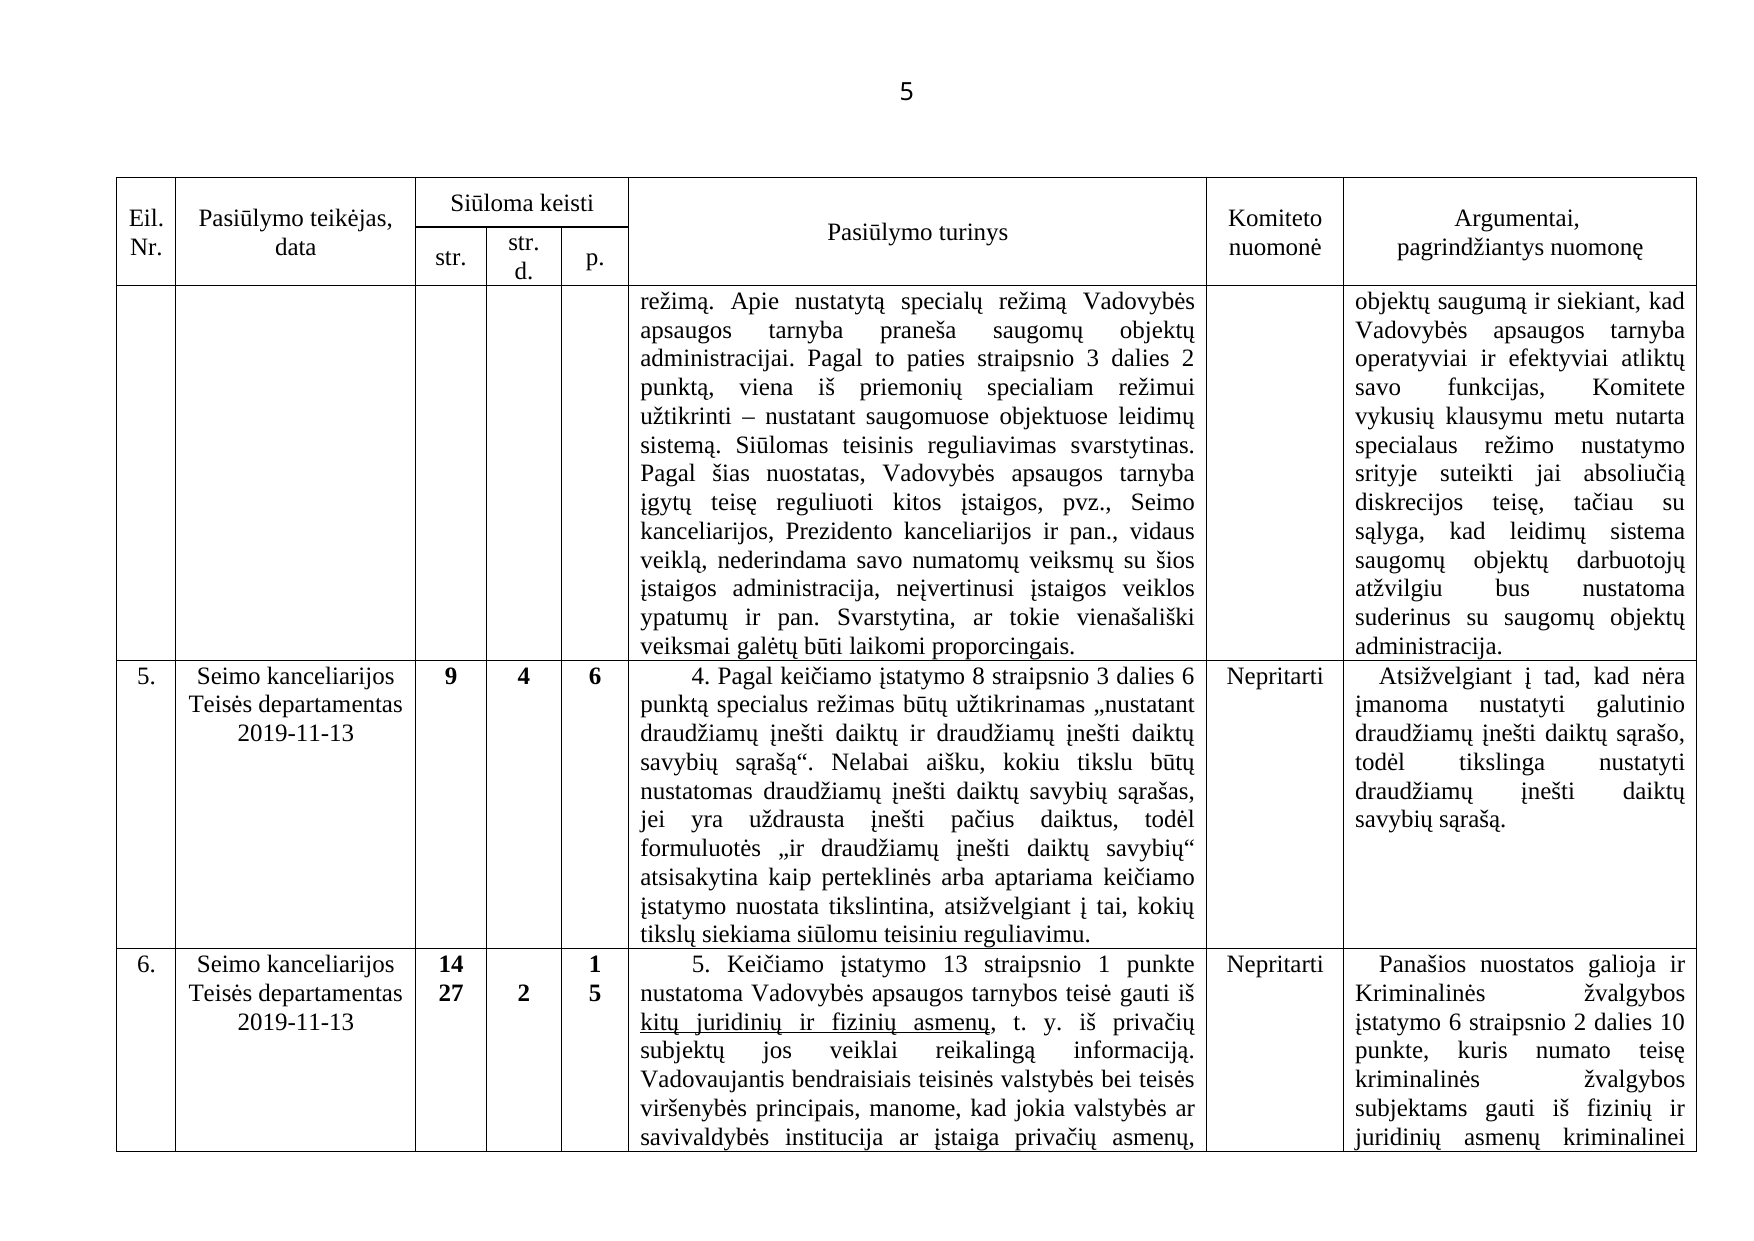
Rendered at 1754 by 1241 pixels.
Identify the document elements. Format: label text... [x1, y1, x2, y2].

table_cell Seimo kanceliarijos Teisės departamentas 2019-11-13 [176, 949, 415, 1151]
table_header Argumentai, pagrindžiantys nuomonę [1344, 178, 1696, 285]
table_cell [487, 286, 561, 660]
table_cell 4 [487, 661, 561, 948]
table_cell 4. Pagal keičiamo įstatymo 8 straipsnio 3 dalies 6 punktą specialus režimas būtų užtikrinamas „nustatant draudžiamų įnešti daiktų ir draudžiamų įnešti daiktų savybių sąrašą“. Nelabai aišku, kokiu tikslu būtų nustatomas draudžiamų įnešti daiktų savybių sąrašas, jei yra uždrausta įnešti pačius daiktus, todėl formuluotės „ir draudžiamų įnešti daiktų savybių“ atsisakytina kaip perteklinės arba aptariama keičiamo įstatymo nuostata tikslintina, atsižvelgiant į tai, kokių tikslų siekiama siūlomu teisiniu reguliavimu. [629, 661, 1206, 948]
table_cell str. [416, 228, 486, 285]
table_cell str. d. [487, 228, 561, 285]
table_cell 9 [416, 661, 486, 948]
table_cell [176, 286, 415, 660]
table_cell objektų saugumą ir siekiant, kad Vadovybės apsaugos tarnyba operatyviai ir efektyviai atliktų savo funkcijas, Komitete vykusių klausymu metu nutarta specialaus režimo nustatymo srityje suteikti jai absoliučią diskrecijos teisę, tačiau su sąlyga, kad leidimų sistema saugomų objektų darbuotojų atžvilgiu bus nustatoma suderinus su saugomų objektų administracija. [1344, 286, 1696, 660]
table_cell 6. [117, 949, 175, 1151]
table_header Eil. Nr. [117, 178, 175, 285]
table_cell 2 [487, 949, 561, 1151]
table_cell Nepritarti [1207, 661, 1343, 948]
table_cell p. [562, 228, 628, 285]
table_cell [562, 286, 628, 660]
table_cell Panašios nuostatos galioja ir Kriminalinės žvalgybos įstatymo 6 straipsnio 2 dalies 10 punkte, kuris numato teisę kriminalinės žvalgybos subjektams gauti iš fizinių ir juridinių asmenų kriminalinei [1344, 949, 1696, 1151]
table_header Komiteto nuomonė [1207, 178, 1343, 285]
table_header Pasiūlymo turinys [629, 178, 1206, 285]
table_cell režimą. Apie nustatytą specialų režimą Vadovybės apsaugos tarnyba praneša saugomų objektų administracijai. Pagal to paties straipsnio 3 dalies 2 punktą, viena iš priemonių specialiam režimui užtikrinti – nustatant saugomuose objektuose leidimų sistemą. Siūlomas teisinis reguliavimas svarstytinas. Pagal šias nuostatas, Vadovybės apsaugos tarnyba įgytų teisę reguliuoti kitos įstaigos, pvz., Seimo kanceliarijos, Prezidento kanceliarijos ir pan., vidaus veiklą, nederindama savo numatomų veiksmų su šios įstaigos administracija, neįvertinusi įstaigos veiklos ypatumų ir pan. Svarstytina, ar tokie vienašališki veiksmai galėtų būti laikomi proporcingais. [629, 286, 1206, 660]
table_cell Atsižvelgiant į tad, kad nėra įmanoma nustatyti galutinio draudžiamų įnešti daiktų sąrašo, todėl tikslinga nustatyti draudžiamų įnešti daiktų savybių sąrašą. [1344, 661, 1696, 948]
table_cell Seimo kanceliarijos Teisės departamentas 2019-11-13 [176, 661, 415, 948]
table_cell [1207, 286, 1343, 660]
table_header Pasiūlymo teikėjas, data [176, 178, 415, 285]
table_cell 5. Keičiamo įstatymo 13 straipsnio 1 punkte nustatoma Vadovybės apsaugos tarnybos teisė gauti iš kitų juridinių ir fizinių asmenų, t. y. iš privačių subjektų jos veiklai reikalingą informaciją. Vadovaujantis bendraisiais teisinės valstybės bei teisės viršenybės principais, manome, kad jokia valstybės ar savivaldybės institucija ar įstaiga privačių asmenų, [629, 949, 1206, 1151]
table_cell [416, 286, 486, 660]
table_cell Nepritarti [1207, 949, 1343, 1151]
table_cell 5. [117, 661, 175, 948]
table_cell 1 5 [562, 949, 628, 1151]
table_cell 6 [562, 661, 628, 948]
table_header Siūloma keisti [416, 178, 628, 226]
table_cell 14 27 [416, 949, 486, 1151]
table_cell [117, 286, 175, 660]
